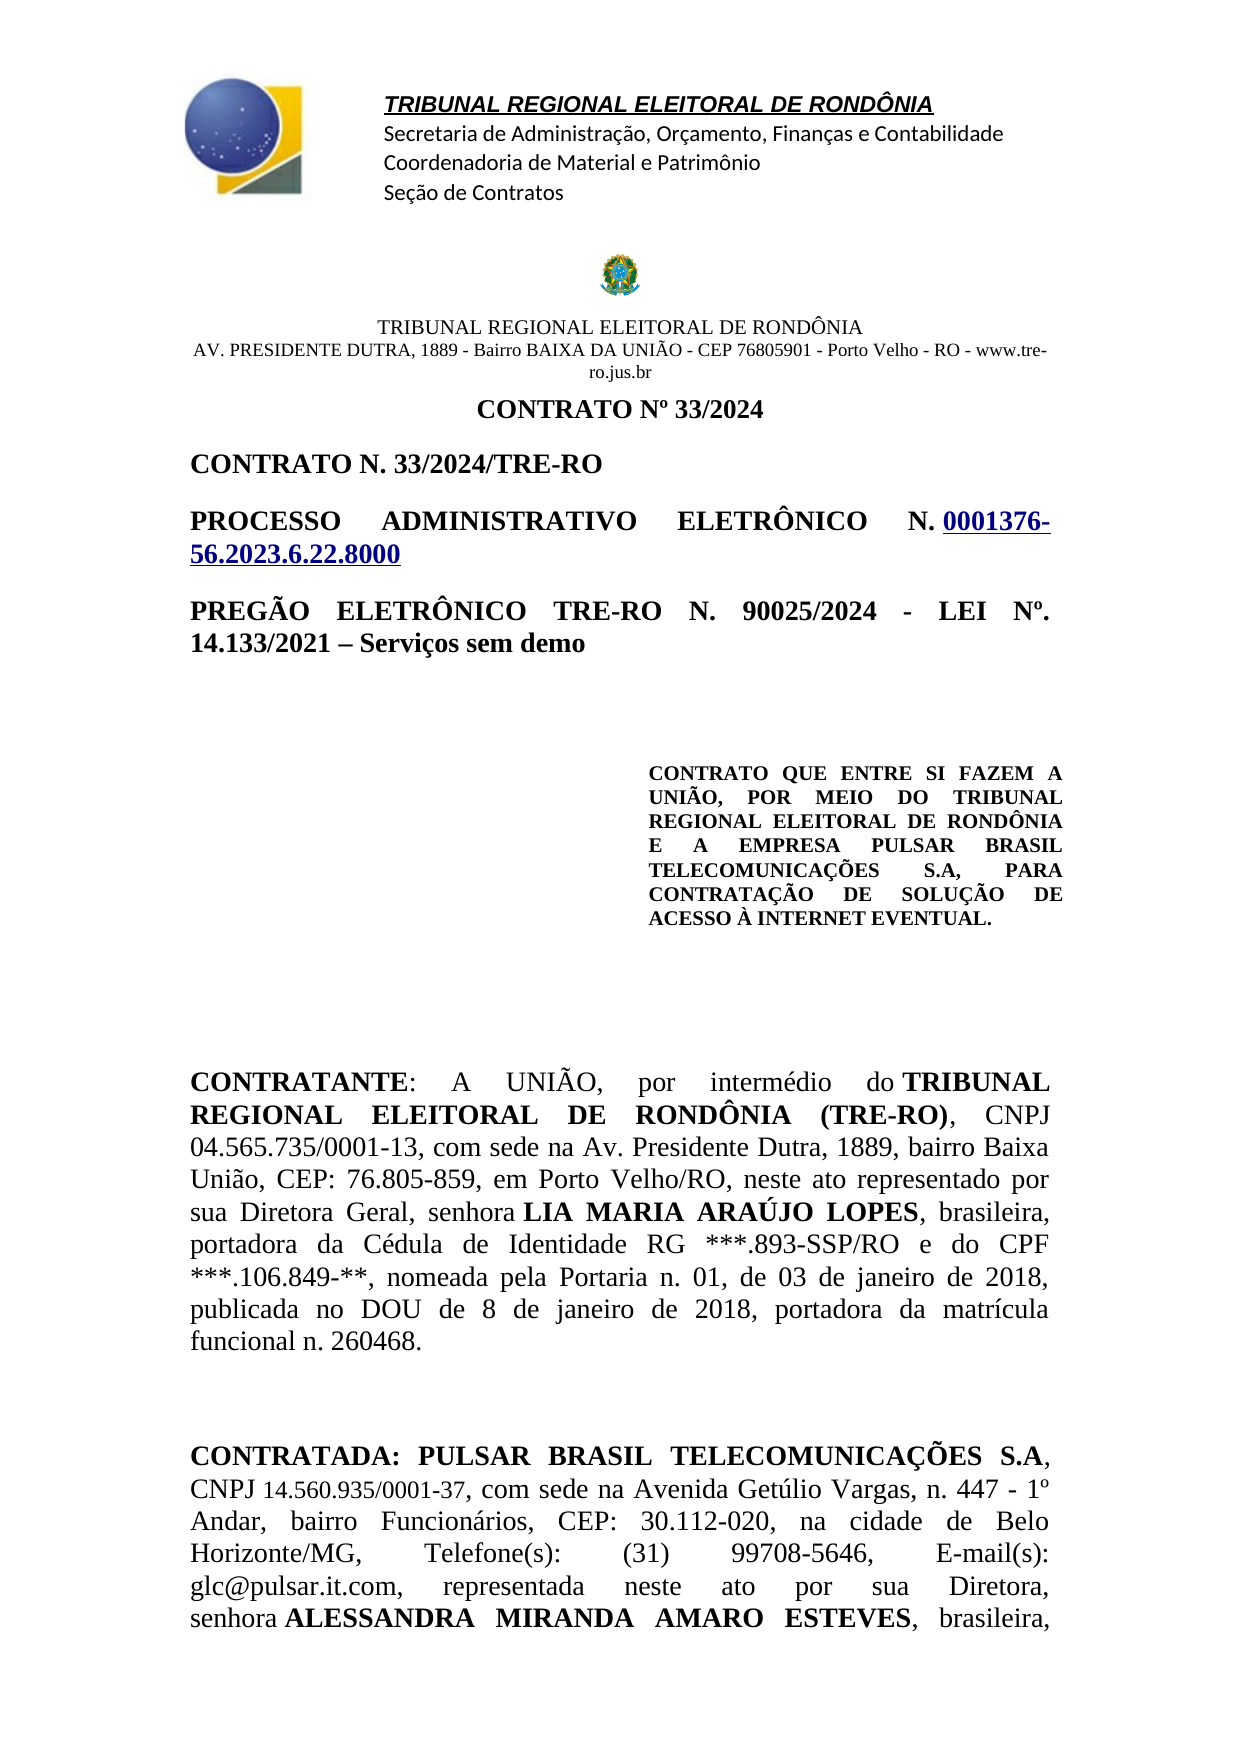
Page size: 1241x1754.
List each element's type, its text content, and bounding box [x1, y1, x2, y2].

text TRIBUNAL REGIONAL ELEITORAL DE RONDÔNIA [177, 315, 1063, 339]
text CONTRATADA: PULSAR BRASIL TELECOMUNICAÇÕES S.A, CNPJ 14.560.935/0001-37, com sede na Avenida Getúlio Vargas, n. 447 - 1º Andar, bairro Funcionários, CEP: 30.112-020, na cidade de Belo Horizonte/MG, Telefone(s): (31) 99708-5646, E-mail(s): glc@pulsar.it.com, representada neste ato por sua Diretora, senhora ALESSANDRA MIRANDA AMARO ESTEVES, brasileira, [190, 1439, 1051, 1634]
text PREGÃO ELETRÔNICO TRE-RO N. 90025/2024 - LEI Nº. 14.133/2021 – Serviços sem demo [190, 594, 1051, 659]
text Contrato Nº 33/2024 [177, 393, 1063, 424]
text AV. PRESIDENTE DUTRA, 1889 - Bairro BAIXA DA UNIÃO - CEP 76805901 - Porto Velho - RO - www.tre-ro.jus.br [177, 339, 1063, 382]
text CONTRATANTE: A UNIÃO, por intermédio do TRIBUNAL REGIONAL ELEITORAL DE RONDÔNIA (TRE-RO), CNPJ 04.565.735/0001-13, com sede na Av. Presidente Dutra, 1889, bairro Baixa União, CEP: 76.805-859, em Porto Velho/RO, neste ato representado por sua Diretora Geral, senhora LIA MARIA ARAÚJO LOPES, brasileira, portadora da Cédula de Identidade RG ***.893-SSP/RO e do CPF ***.106.849-**, nomeada pela Portaria n. 01, de 03 de janeiro de 2018, publicada no DOU de 8 de janeiro de 2018, portadora da matrícula funcional n. 260468. [190, 1065, 1051, 1357]
text PROCESSO ADMINISTRATIVO ELETRÔNICO N. 0001376-56.2023.6.22.8000 [190, 504, 1051, 569]
text CONTRATO N. 33/2024/TRE-RO [190, 447, 1051, 479]
text CONTRATO QUE ENTRE SI FAZEM A UNIÃO, POR MEIO DO TRIBUNAL REGIONAL ELEITORAL DE RONDÔNIA E A EMPRESA PULSAR BRASIL TELECOMUNICAÇÕES S.A, PARA CONTRATAÇÃO DE SOLUÇÃO DE ACESSO À INTERNET EVENTUAL. [648, 761, 1063, 930]
